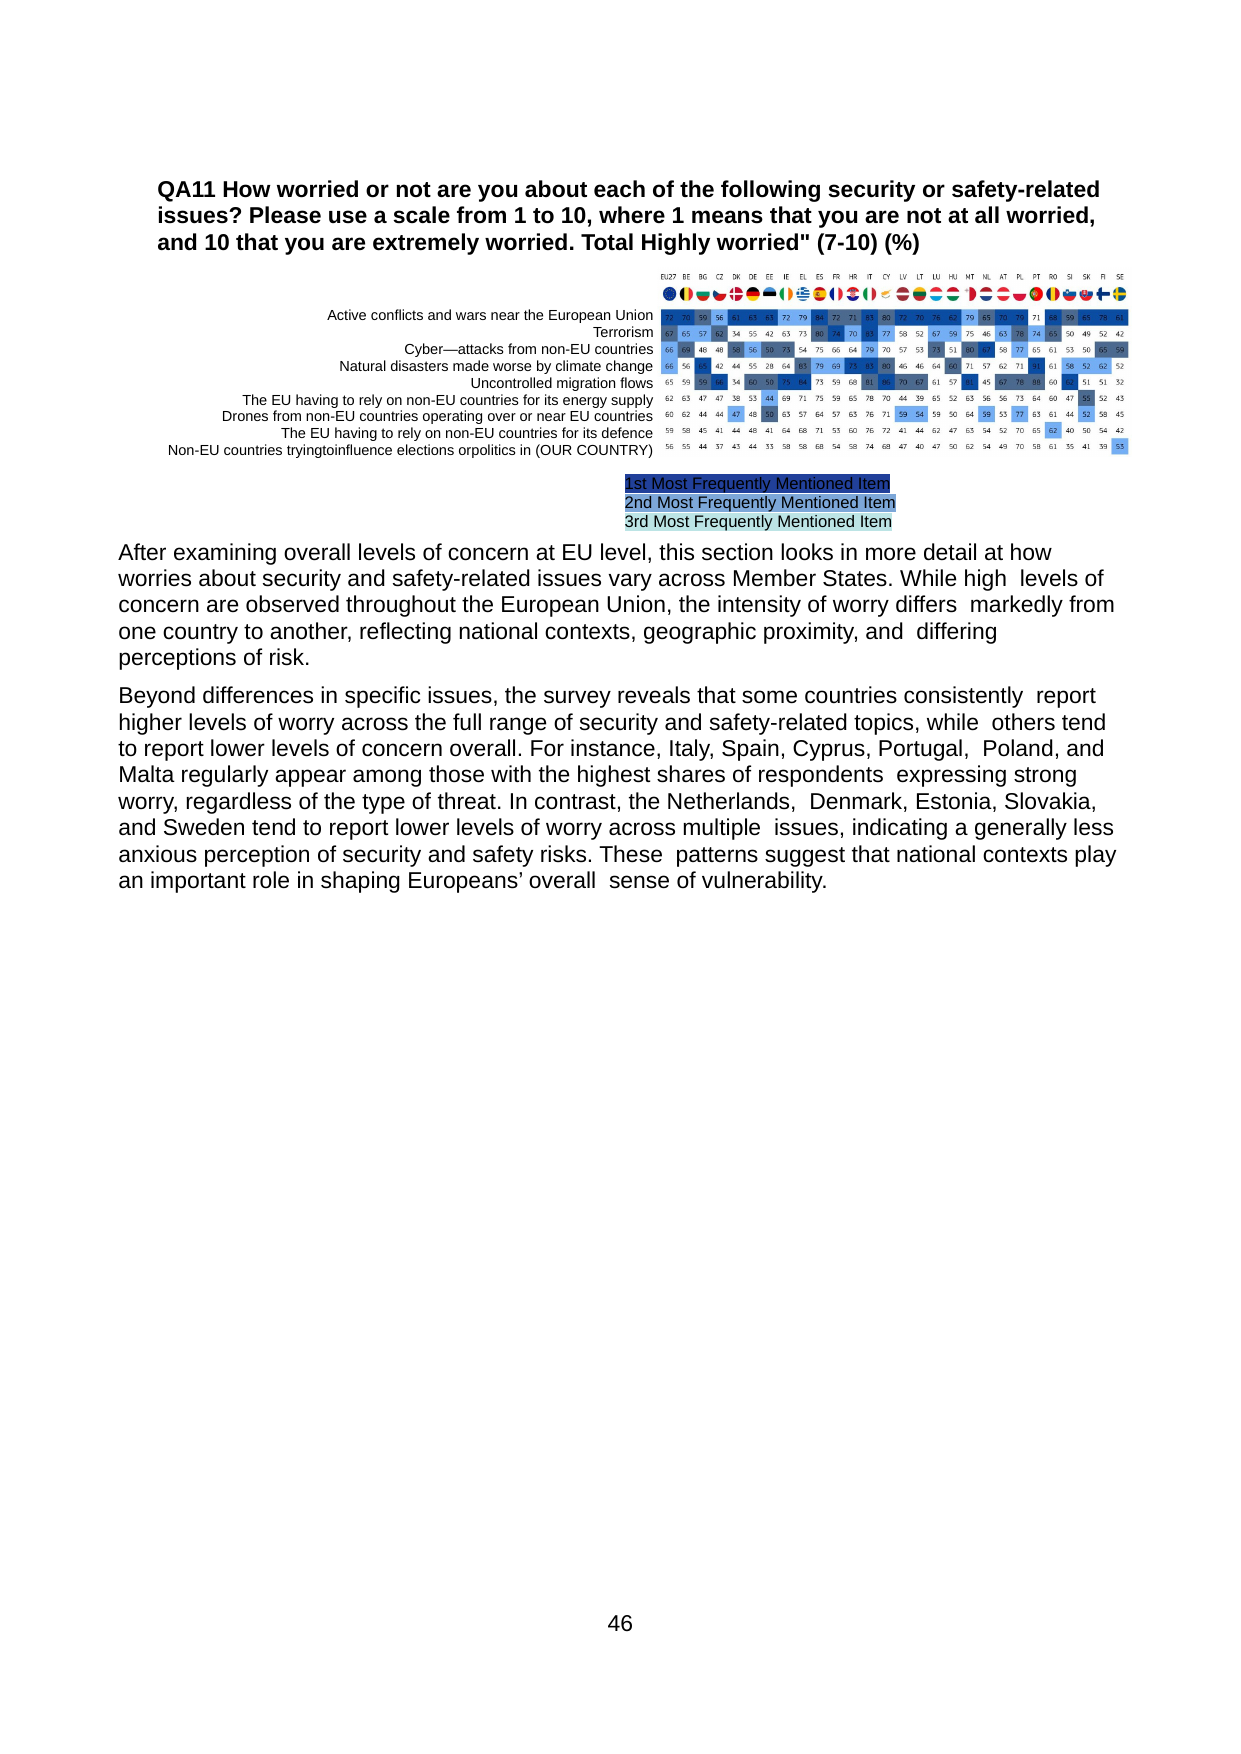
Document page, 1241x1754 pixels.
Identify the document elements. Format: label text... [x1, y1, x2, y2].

text Beyond differences in specific issues, the survey reveals that some countries consistently report higher levels of worry across the full range of security and safety-related topics, while others tend to report lower levels of concern overall. For instance, Italy, Spain, Cyprus, Portugal, Poland, and Malta regularly appear among those with the highest shares of respondents expressing strong worry, regardless of the type of threat. In contrast, the Netherlands, Denmark, Estonia, Slovakia, and Sweden tend to report lower levels of worry across multiple issues, indicating a generally less anxious perception of security and safety risks. These patterns suggest that national contexts play an important role in shaping Europeans’ overall sense of vulnerability. [118, 682, 1122, 893]
text After examining overall levels of concern at EU level, this section looks in more detail at how worries about security and safety-related issues vary across Member States. While high levels of concern are observed throughout the European Union, the intensity of worry differs markedly from one country to another, reflecting national contexts, geographic proximity, and differing perceptions of risk. [118, 162, 1122, 671]
picture [657, 267, 1132, 457]
